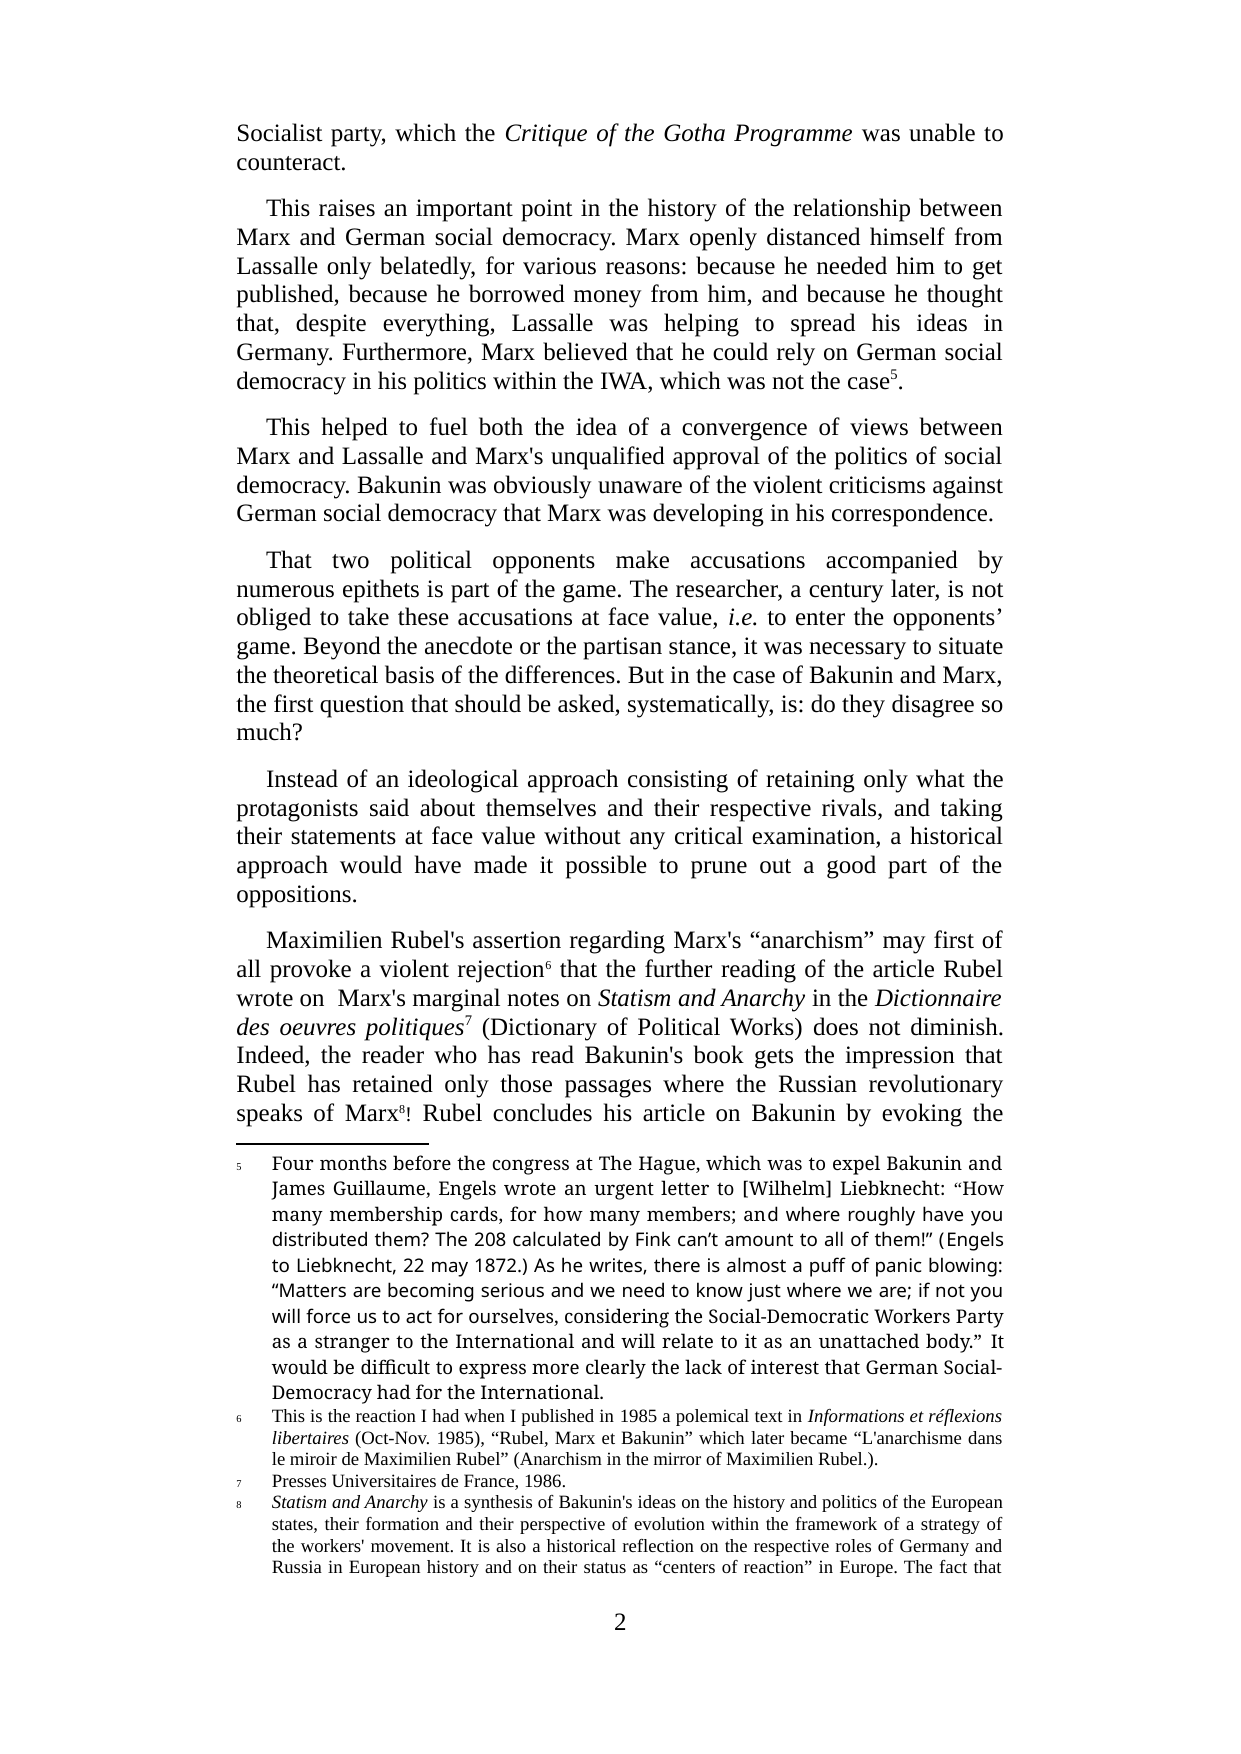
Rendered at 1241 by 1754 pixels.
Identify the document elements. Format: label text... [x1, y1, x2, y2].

subtitle This helped to fuel both the idea of a convergence of views between Marx and Lassalle and Marx's unqualified approval of the politics of social democracy. Bakunin was obviously unaware of the violent criticisms against German social democracy that Marx was developing in his correspondence. [236, 412, 1004, 527]
subtitle Instead of an ideological approach consisting of retaining only what the protagonists said about themselves and their respective rivals, and taking their statements at face value without any critical examination, a historical approach would have made it possible to prune out a good part of the oppositions. [236, 764, 1004, 908]
text Presses Universitaires de France, 1986. [236, 1470, 1004, 1491]
subtitle That two political opponents make accusations accompanied by numerous epithets is part of the game. The researcher, a century later, is not obliged to take these accusations at face value, i.e. to enter the opponents’ game. Beyond the anecdote or the partisan stance, it was necessary to situate the theoretical basis of the differences. But in the case of Bakunin and Marx, the first question that should be asked, systematically, is: do they disagree so much? [236, 545, 1004, 746]
subtitle Maximilien Rubel's assertion regarding Marx's “anarchism” may first of all provoke a violent rejection that the further reading of the article Rubel wrote on Marx's marginal notes on Statism and Anarchy in the Dictionnaire des oeuvres politiques (Dictionary of Political Works) does not diminish. Indeed, the reader who has read Bakunin's book gets the impression that Rubel has retained only those passages where the Russian revolutionary speaks of Marx! Rubel concludes his article on Bakunin by evoking the [236, 925, 1004, 1127]
text This is the reaction I had when I published in 1985 a polemical text in Informations et réflexions libertaires (Oct-Nov. 1985), “Rubel, Marx et Bakunin” which later became “L'anarchisme dans le miroir de Maximilien Rubel” (Anarchism in the mirror of Maximilien Rubel.). [236, 1405, 1004, 1470]
text Statism and Anarchy is a synthesis of Bakunin's ideas on the history and politics of the European states, their formation and their perspective of evolution within the framework of a strategy of the workers' movement. It is also a historical reflection on the respective roles of Germany and Russia in European history and on their status as “centers of reaction” in Europe. The fact that [236, 1491, 1004, 1578]
text Four months before the congress at The Hague, which was to expel Bakunin and James Guillaume, Engels wrote an urgent letter to [Wilhelm] Liebknecht: “How many membership cards, for how many members; and where roughly have you distributed them? The 208 calculated by Fink can’t amount to all of them!” (Engels to Liebknecht, 22 may 1872.) As he writes, there is almost a puff of panic blowing: “Matters are becoming serious and we need to know just where we are; if not you will force us to act for ourselves, considering the Social-Democratic Workers Party as a stranger to the International and will relate to it as an unattached body.” It would be difficult to express more clearly the lack of interest that German Social-Democracy had for the International. [236, 1150, 1004, 1405]
subtitle This raises an important point in the history of the relationship between Marx and German social democracy. Marx openly distanced himself from Lassalle only belatedly, for various reasons: because he needed him to get published, because he borrowed money from him, and because he thought that, despite everything, Lassalle was helping to spread his ideas in Germany. Furthermore, Marx believed that he could rely on German social democracy in his politics within the IWA, which was not the case. [236, 193, 1004, 394]
subtitle Socialist party, which the Critique of the Gotha Programme was unable to counteract. [236, 118, 1004, 176]
